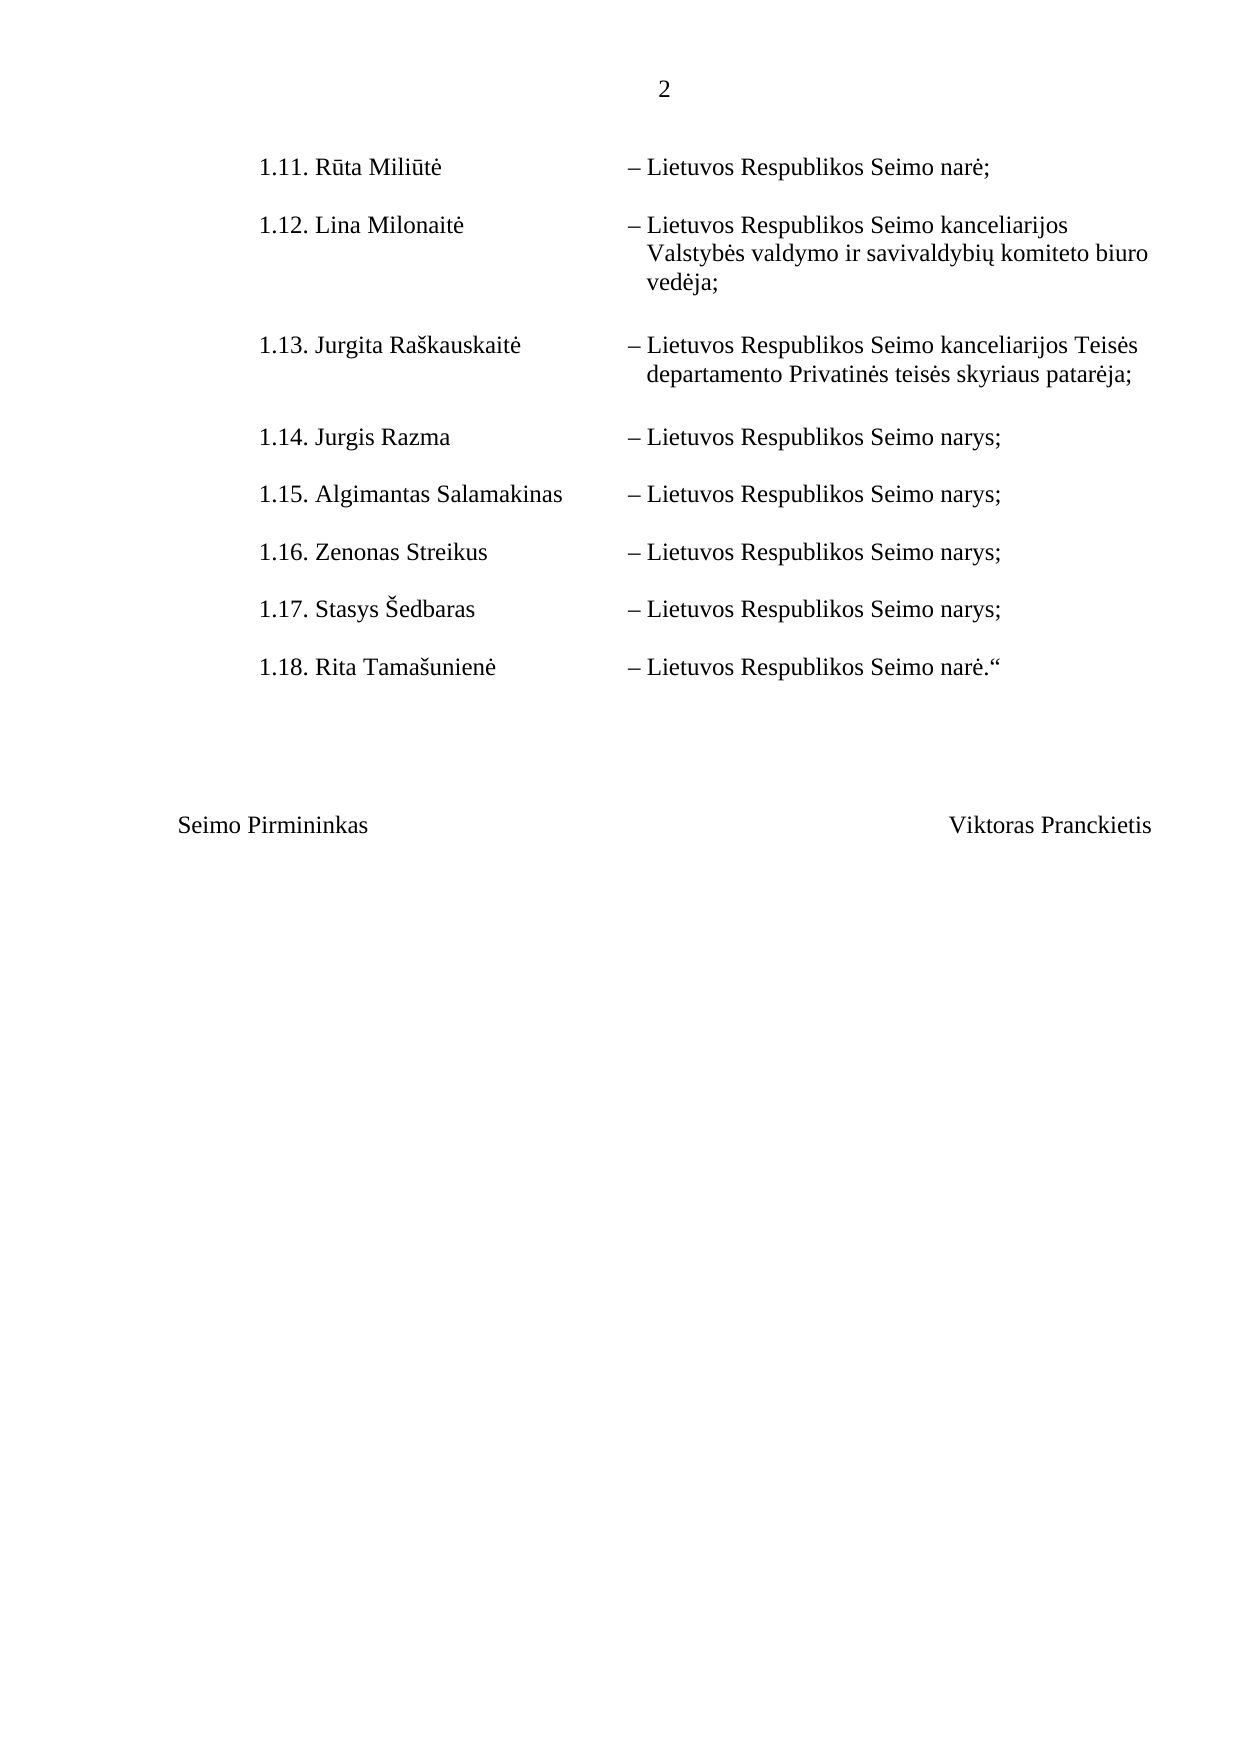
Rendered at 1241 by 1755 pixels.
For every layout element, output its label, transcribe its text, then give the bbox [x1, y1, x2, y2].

table_cell – Lietuvos Respublikos Seimo narys; [617, 479, 1163, 537]
table_cell 1.18. Rita Tamašunienė [248, 652, 617, 680]
table_cell 1.13. Jurgita Raškauskaitė [248, 330, 617, 422]
table_cell 1.11. Rūta Miliūtė [248, 152, 617, 210]
table_cell – Lietuvos Respublikos Seimo kanceliarijos Valstybės valdymo ir savivaldybių komiteto biuro vedėja; [617, 210, 1163, 330]
text Seimo Pirmininkas Viktoras Pranckietis [177, 810, 1152, 838]
table_cell – Lietuvos Respublikos Seimo narys; [617, 537, 1163, 594]
table_cell 1.17. Stasys Šedbaras [248, 594, 617, 652]
table_cell [248, 118, 617, 152]
table_cell 1.12. Lina Milonaitė [248, 210, 617, 330]
table_cell 1.15. Algimantas Salamakinas [248, 479, 617, 537]
table_cell – Lietuvos Respublikos Seimo narė.“ [617, 652, 1163, 680]
table_cell [617, 118, 1163, 152]
table_cell 1.16. Zenonas Streikus [248, 537, 617, 594]
table_cell – Lietuvos Respublikos Seimo narė; [617, 152, 1163, 210]
table_cell – Lietuvos Respublikos Seimo narys; [617, 594, 1163, 652]
table_cell – Lietuvos Respublikos Seimo narys; [617, 422, 1163, 479]
table_cell – Lietuvos Respublikos Seimo kanceliarijos Teisės departamento Privatinės teisės skyriaus patarėja; [617, 330, 1163, 422]
table_cell 1.14. Jurgis Razma [248, 422, 617, 479]
